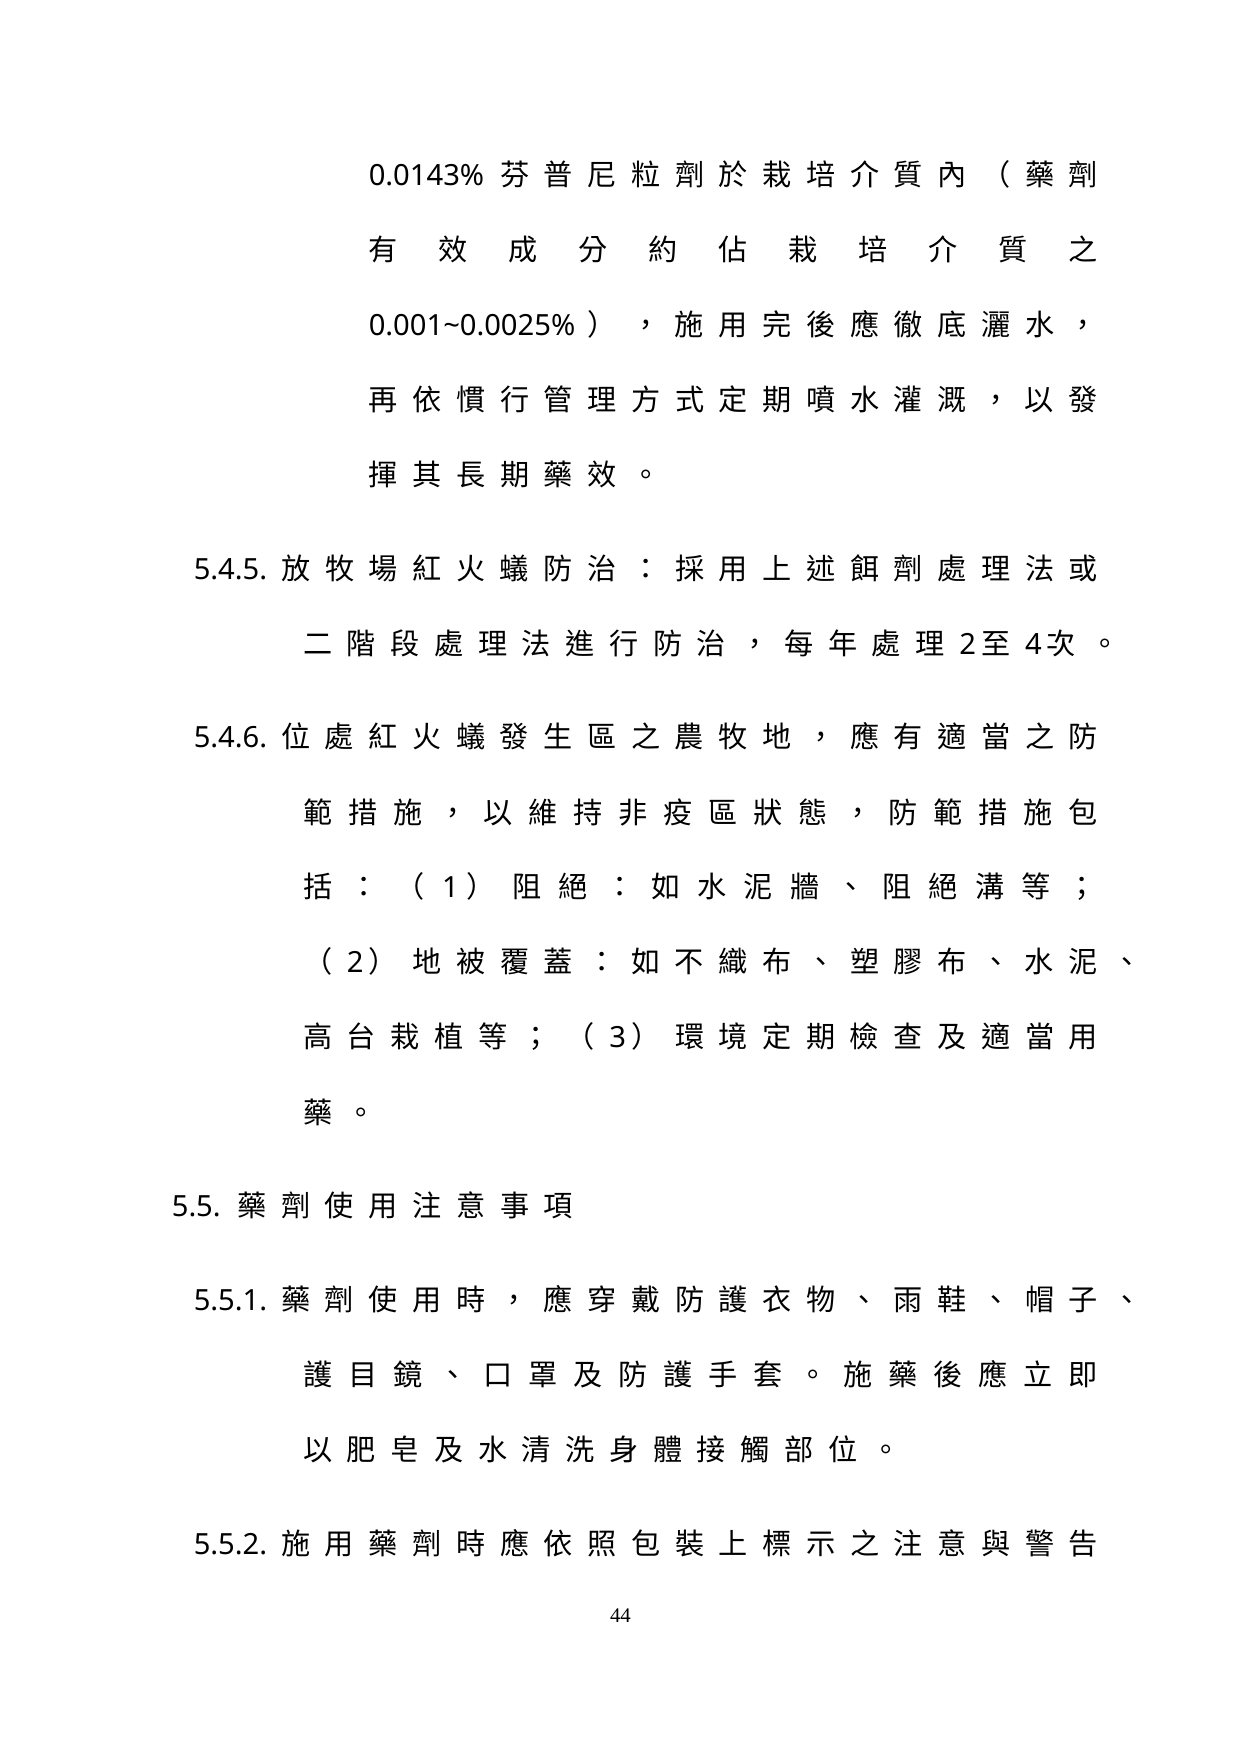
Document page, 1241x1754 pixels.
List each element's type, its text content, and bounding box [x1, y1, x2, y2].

text 5.5.2. 施用藥劑時應依照包裝上標示之注意與警告 [186, 1498, 1112, 1573]
text 5.4.5. 放牧場紅火蟻防治：採用上述餌劑處理法或二階段處理法進行防治，每年處理2至4次。 [186, 523, 1112, 673]
text 5.5. 藥劑使用注意事項 [157, 1160, 1112, 1235]
text 5.5.1. 藥劑使用時，應穿戴防護衣物、雨鞋、帽子、護目鏡、口罩及防護手套。施藥後應立即以肥皂及水清洗身體接觸部位。 [186, 1254, 1112, 1479]
text 0.0143%芬普尼粒劑於栽培介質內（藥劑有效成分約佔栽培介質之0.001~0.0025%），施用完後應徹底灑水，再依慣行管理方式定期噴水灌溉，以發揮其長期藥效。 [215, 129, 1112, 504]
text 5.4.6. 位處紅火蟻發生區之農牧地，應有適當之防範措施，以維持非疫區狀態，防範措施包括：（1）阻絕：如水泥牆、阻絕溝等；（2）地被覆蓋：如不織布、塑膠布、水泥、高台栽植等；（3）環境定期檢查及適當用藥。 [186, 692, 1112, 1142]
